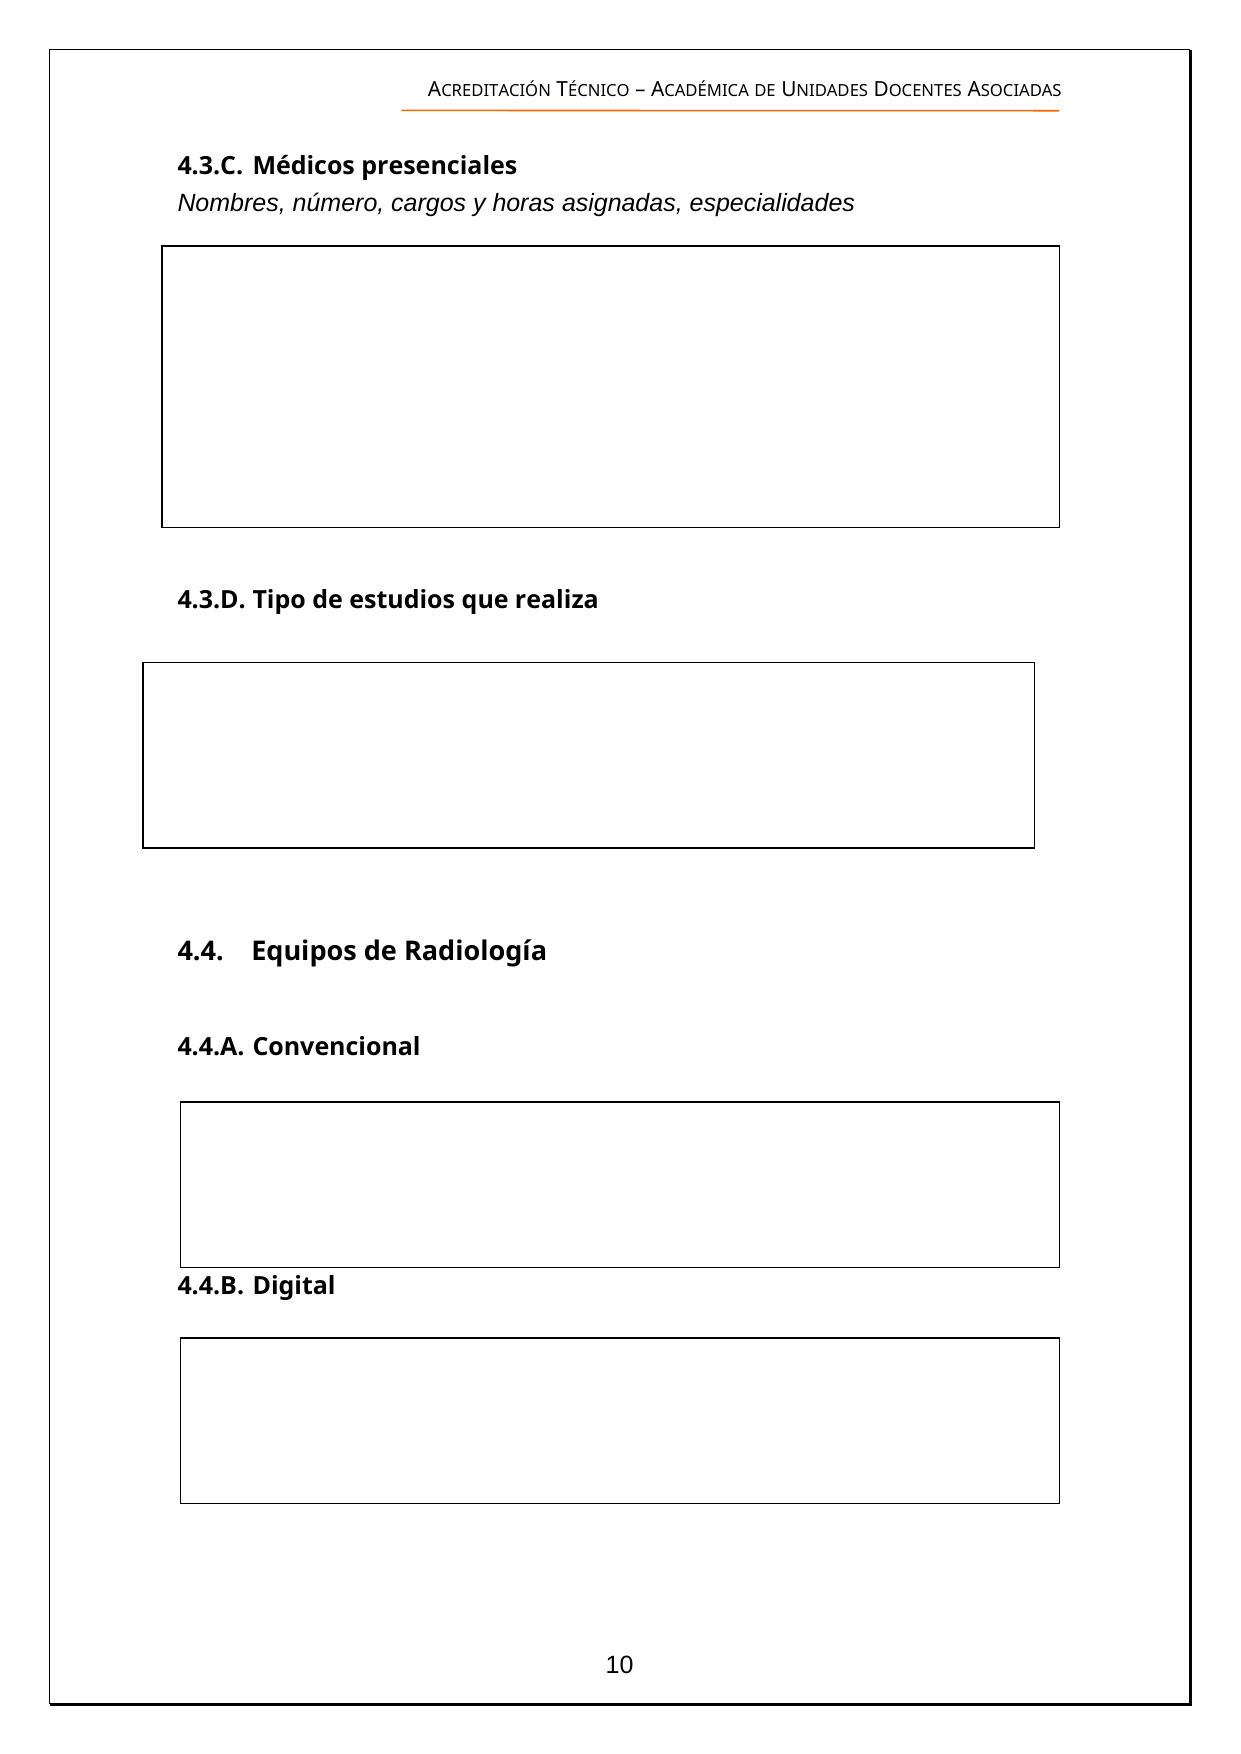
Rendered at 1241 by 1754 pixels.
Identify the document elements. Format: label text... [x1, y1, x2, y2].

subtitle Equipos de Radiología [177, 931, 1061, 968]
subtitle Convencional [177, 1028, 1061, 1062]
subtitle Tipo de estudios que realiza [177, 582, 1061, 616]
subtitle Digital [177, 1122, 1061, 1302]
subtitle Médicos presenciales [177, 148, 1061, 182]
subtitle Nombres, número, cargos y horas asignadas, especialidades [177, 188, 1061, 217]
